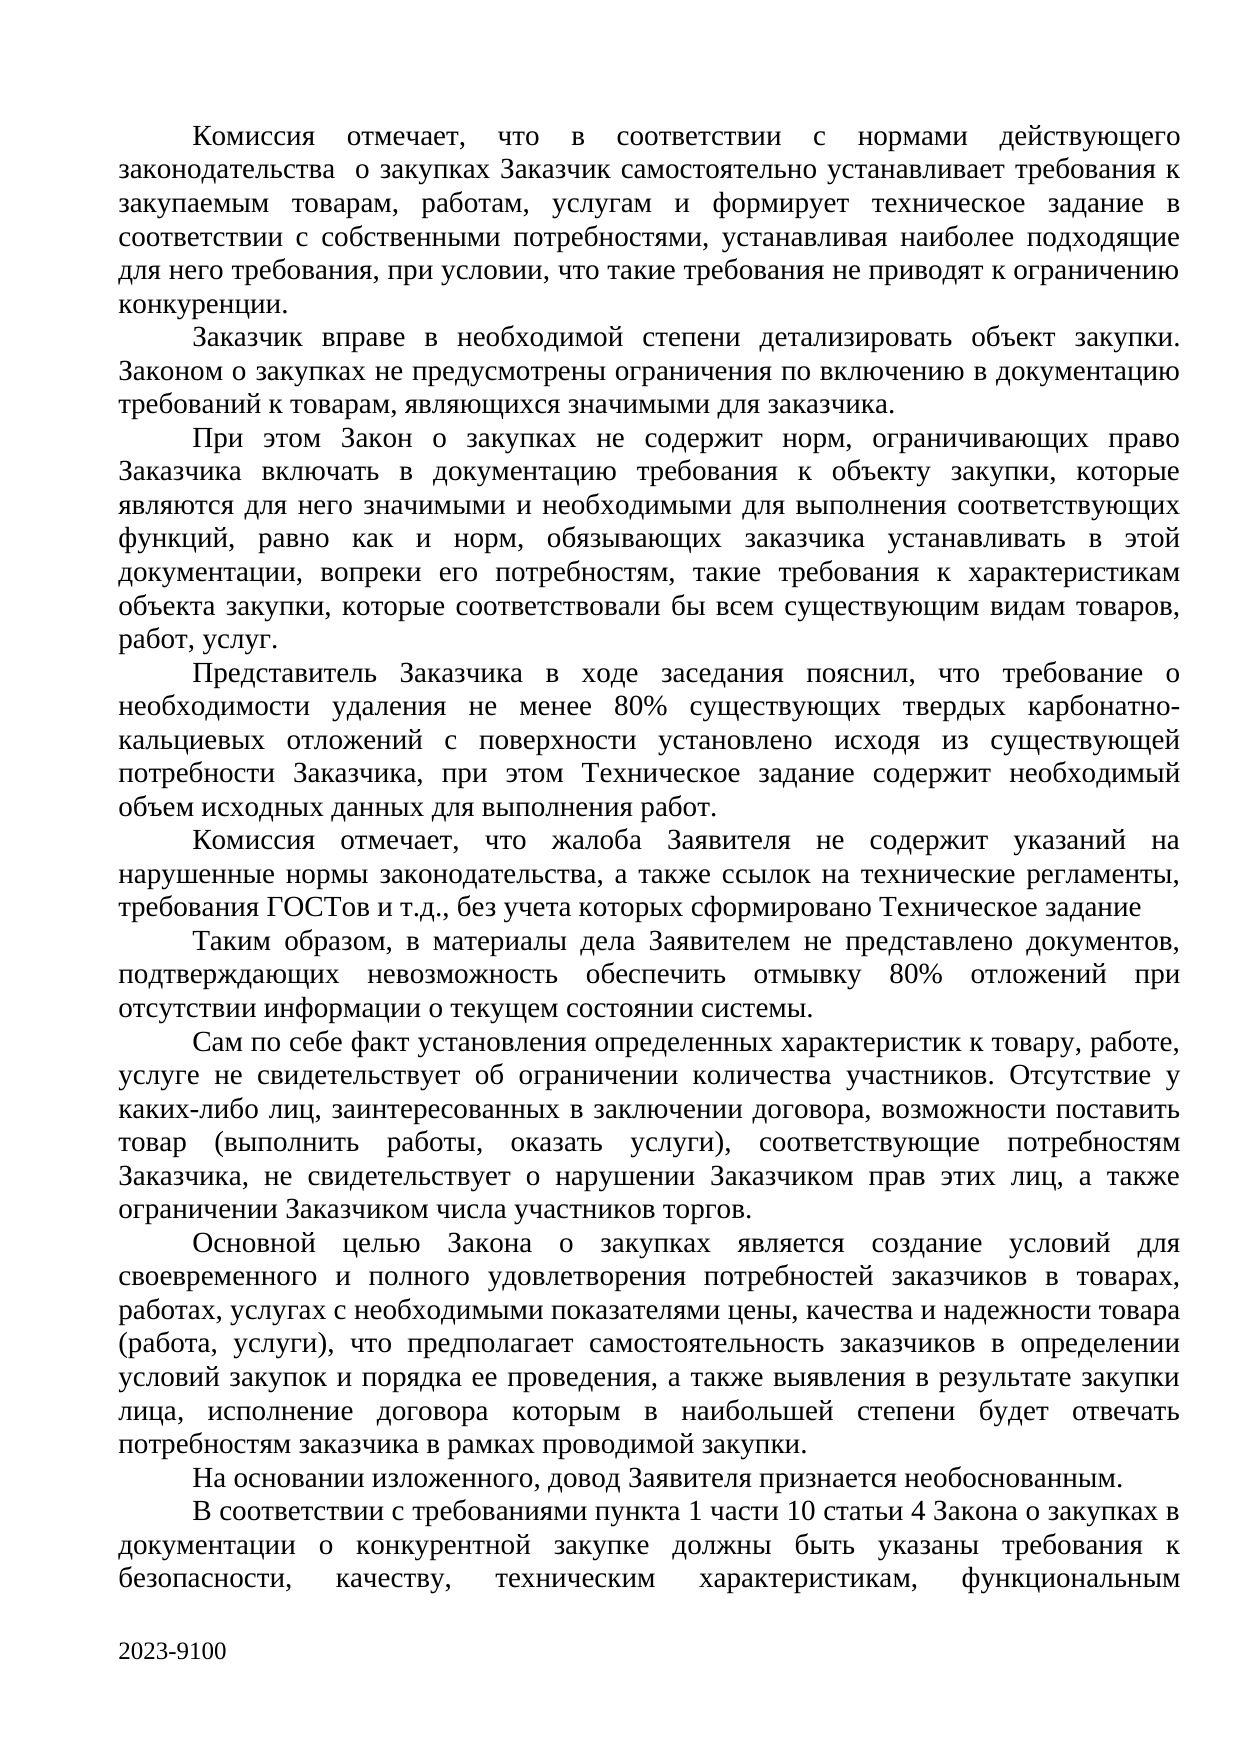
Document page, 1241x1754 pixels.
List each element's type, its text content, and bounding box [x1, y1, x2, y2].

text При этом Закон о закупках не содержит норм, ограничивающих право Заказчика включать в документацию требования к объекту закупки, которые являются для него значимыми и необходимыми для выполнения соответствующих функций, равно как и норм, обязывающих заказчика устанавливать в этой документации, вопреки его потребностям, такие требования к характеристикам объекта закупки, которые соответствовали бы всем существующим видам товаров, работ, услуг. [118, 420, 1181, 655]
text Сам по себе факт установления определенных характеристик к товару, работе, услуге не свидетельствует об ограничении количества участников. Отсутствие у каких-либо лиц, заинтересованных в заключении договора, возможности поставить товар (выполнить работы, оказать услуги), соответствующие потребностям Заказчика, не свидетельствует о нарушении Заказчиком прав этих лиц, а также ограничении Заказчиком числа участников торгов. [118, 1024, 1181, 1225]
text На основании изложенного, довод Заявителя признается необоснованным. [118, 1460, 1181, 1493]
text Комиссия отмечает, что в соответствии с нормами действующего законодательства о закупках Заказчик самостоятельно устанавливает требования к закупаемым товарам, работам, услугам и формирует техническое задание в соответствии с собственными потребностями, устанавливая наиболее подходящие для него требования, при условии, что такие требования не приводят к ограничению конкуренции. [118, 118, 1181, 319]
text В соответствии с требованиями пункта 1 части 10 статьи 4 Закона о закупках в документации о конкурентной закупке должны быть указаны требования к безопасности, качеству, техническим характеристикам, функциональным [118, 1493, 1181, 1594]
text Комиссия отмечает, что жалоба Заявителя не содержит указаний на нарушенные нормы законодательства, а также ссылок на технические регламенты, требования ГОСТов и т.д., без учета которых сформировано Техническое задание [118, 822, 1181, 923]
text Представитель Заказчика в ходе заседания пояснил, что требование о необходимости удаления не менее 80% существующих твердых карбонатно-кальциевых отложений с поверхности установлено исходя из существующей потребности Заказчика, при этом Техническое задание содержит необходимый объем исходных данных для выполнения работ. [118, 655, 1181, 822]
text Заказчик вправе в необходимой степени детализировать объект закупки. Законом о закупках не предусмотрены ограничения по включению в документацию требований к товарам, являющихся значимыми для заказчика. [118, 319, 1181, 420]
text Основной целью Закона о закупках является создание условий для своевременного и полного удовлетворения потребностей заказчиков в товарах, работах, услугах с необходимыми показателями цены, качества и надежности товара (работа, услуги), что предполагает самостоятельность заказчиков в определении условий закупок и порядка ее проведения, а также выявления в результате закупки лица, исполнение договора которым в наибольшей степени будет отвечать потребностям заказчика в рамках проводимой закупки. [118, 1225, 1181, 1460]
text Таким образом, в материалы дела Заявителем не представлено документов, подтверждающих невозможность обеспечить отмывку 80% отложений при отсутствии информации о текущем состоянии системы. [118, 923, 1181, 1024]
